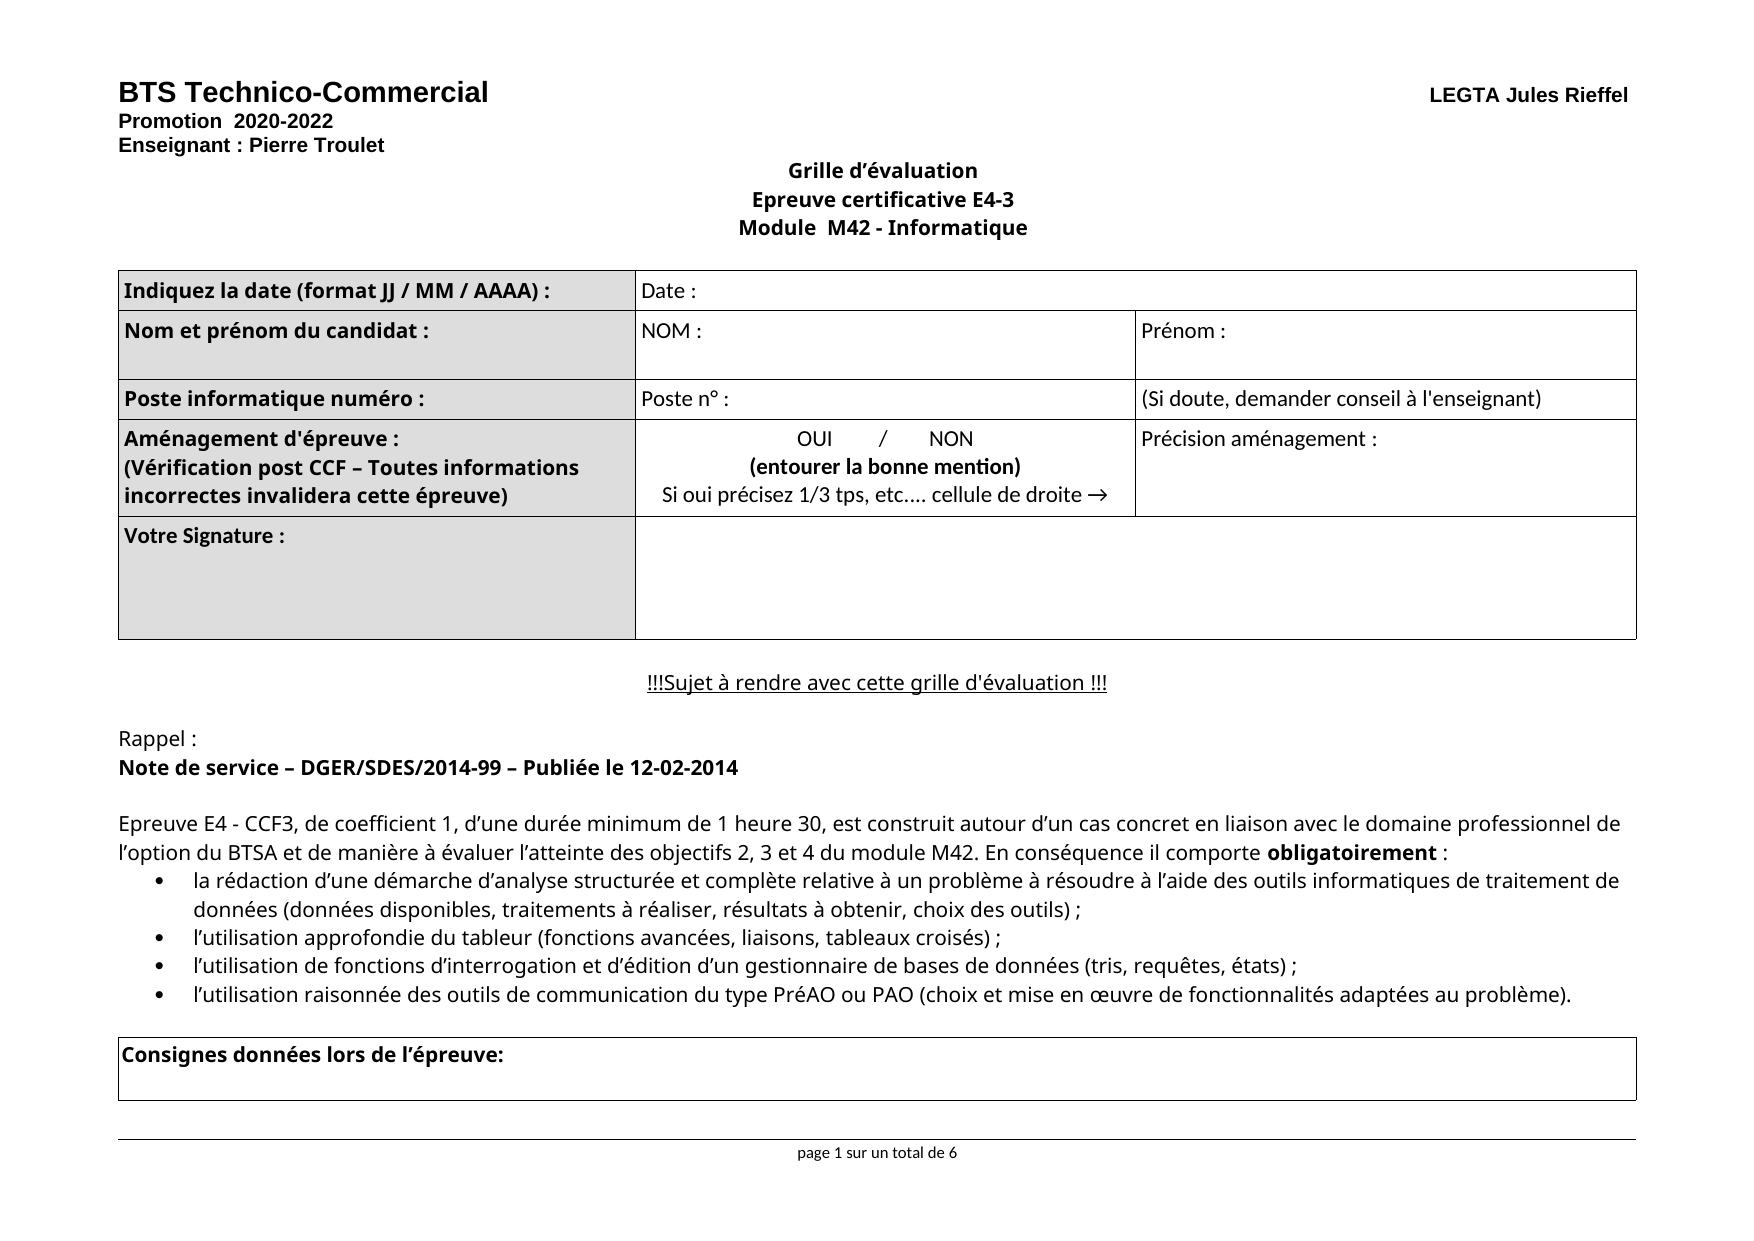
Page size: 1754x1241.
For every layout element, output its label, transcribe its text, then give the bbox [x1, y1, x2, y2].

table_cell Aménagement d'épreuve : (Vérification post CCF – Toutes informations incorrectes invalidera cette épreuve) [119, 420, 635, 516]
list la rédaction d’une démarche d’analyse structurée et complète relative à un problème à résoudre à l’aide des outils informatiques de traitement de données (données disponibles, traitements à réaliser, résultats à obtenir, choix des outils) ; [156, 866, 1636, 923]
list l’utilisation raisonnée des outils de communication du type PréAO ou PAO (choix et mise en œuvre de fonctionnalités adaptées au problème). [156, 980, 1636, 1008]
table_cell NOM : [636, 311, 1135, 379]
table_cell Précision aménagement : [1136, 420, 1636, 516]
text Epreuve E4 - CCF3, de coefficient 1, d’une durée minimum de 1 heure 30, est construit autour d’un cas concret en liaison avec le domaine professionnel de l’option du BTSA et de manière à évaluer l’atteinte des objectifs 2, 3 et 4 du module M42. En conséquence il comporte obligatoirement : [118, 809, 1636, 866]
text Epreuve certificative E4-3 [118, 185, 1648, 213]
text Grille d’évaluation [118, 156, 1648, 185]
table_header Date : [636, 271, 1636, 310]
table_cell (Si doute, demander conseil à l'enseignant) [1136, 380, 1636, 419]
text Consignes données lors de l’épreuve: [119, 1038, 1636, 1068]
table_cell OUI / NON (entourer la bonne mention) Si oui précisez 1/3 tps, etc.... cellule de droite → [636, 420, 1135, 516]
text Rappel : [118, 724, 1636, 753]
text Note de service – DGER/SDES/2014-99 – Publiée le 12-02-2014 [118, 753, 1636, 781]
table_cell Poste n° : [636, 380, 1135, 419]
text !!!Sujet à rendre avec cette grille d'évaluation !!! [118, 668, 1636, 696]
table_cell Nom et prénom du candidat : [119, 311, 635, 379]
list l’utilisation de fonctions d’interrogation et d’édition d’un gestionnaire de bases de données (tris, requêtes, états) ; [156, 952, 1636, 980]
table_cell [636, 517, 1636, 639]
table_header Indiquez la date (format JJ / MM / AAAA) : [119, 271, 635, 310]
text Module M42 - Informatique [118, 213, 1648, 242]
list l’utilisation approfondie du tableur (fonctions avancées, liaisons, tableaux croisés) ; [156, 923, 1636, 952]
table_cell Poste informatique numéro : [119, 380, 635, 419]
table_cell Votre Signature : [119, 517, 635, 639]
table_cell Prénom : [1136, 311, 1636, 379]
